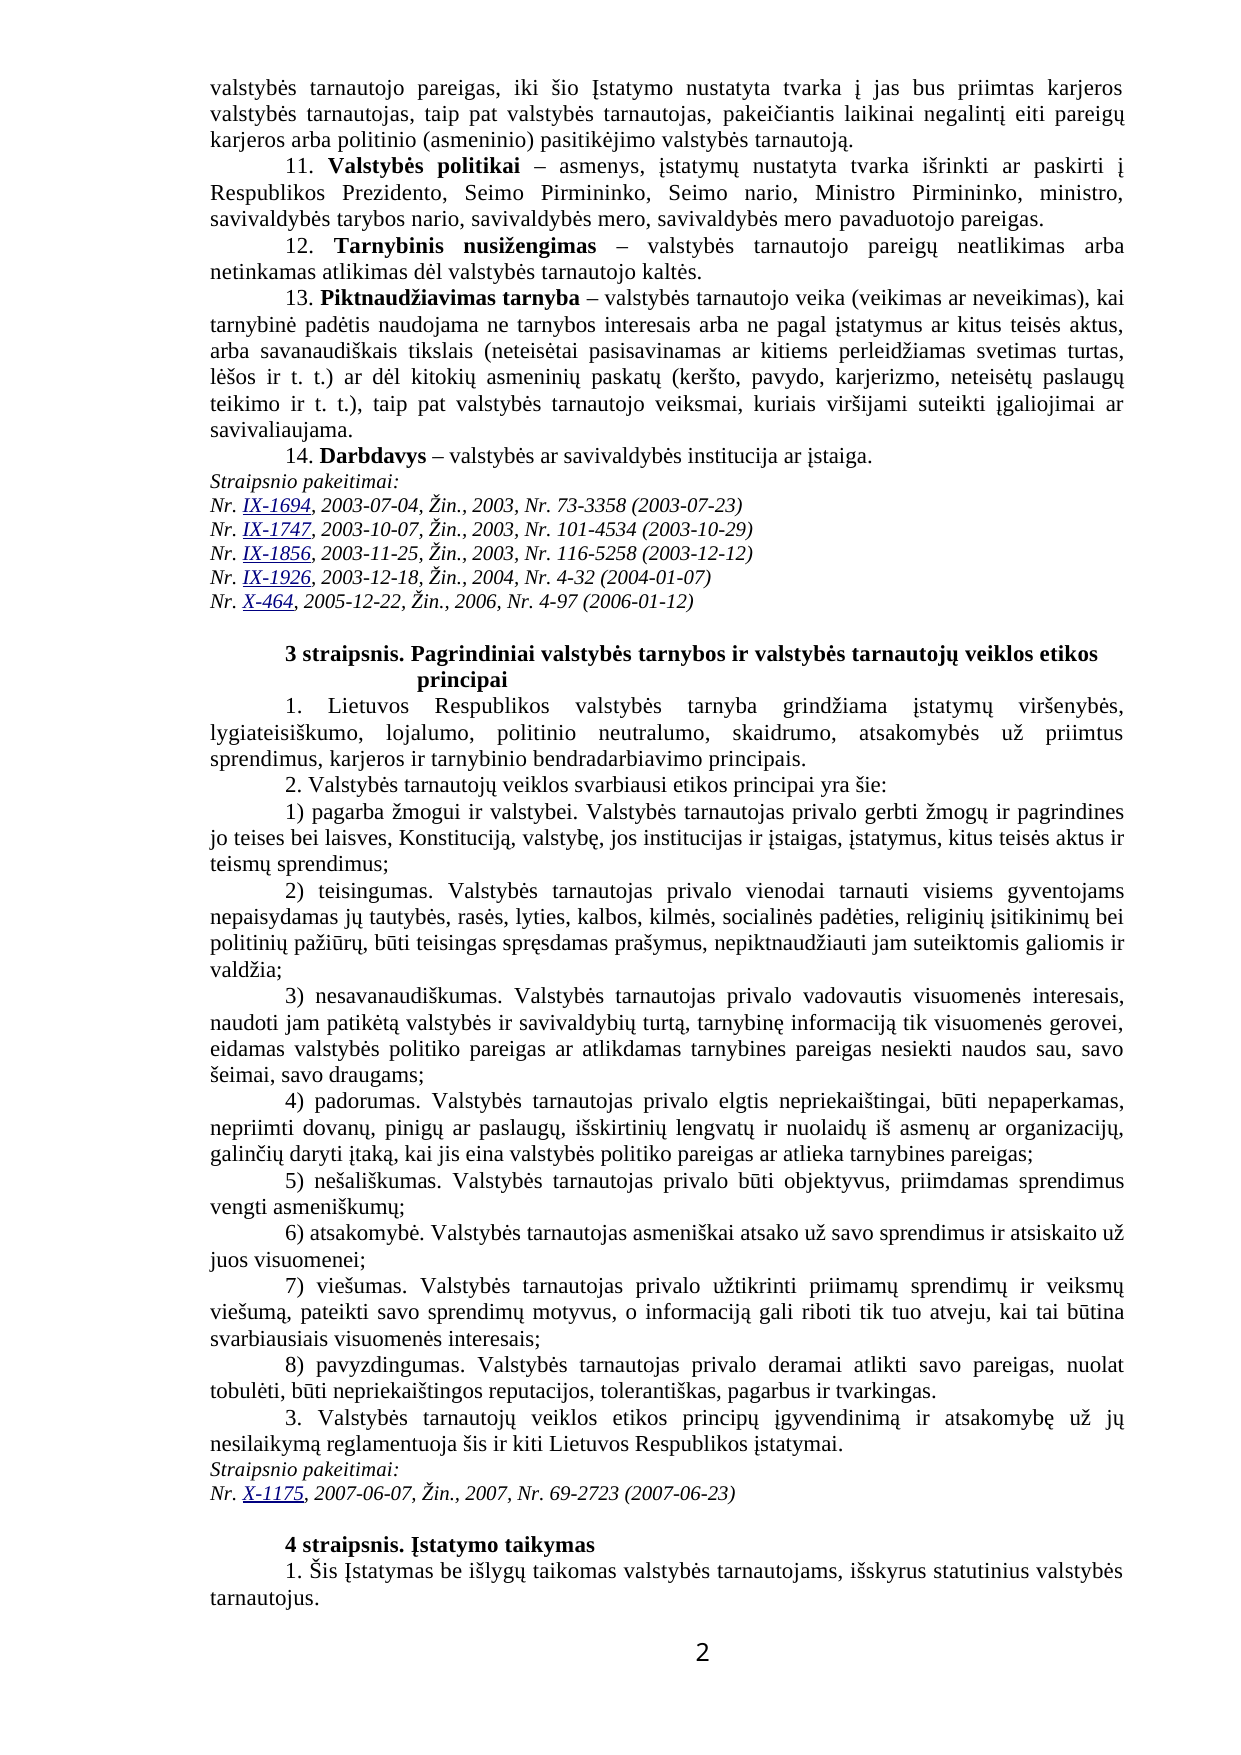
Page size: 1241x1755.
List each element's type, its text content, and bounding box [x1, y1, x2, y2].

text valstybės tarnautojo pareigas, iki šio Įstatymo nustatyta tvarka į jas bus priimtas karjeros valstybės tarnautojas, taip pat valstybės tarnautojas, pakeičiantis laikinai negalintį eiti pareigų karjeros arba politinio (asmeninio) pasitikėjimo valstybės tarnautoją. [210, 73, 1126, 153]
text 5) nešališkumas. Valstybės tarnautojas privalo būti objektyvus, priimdamas sprendimus vengti asmeniškumų; [210, 1167, 1126, 1219]
text 4) padorumas. Valstybės tarnautojas privalo elgtis nepriekaištingai, būti nepaperkamas, nepriimti dovanų, pinigų ar paslaugų, išskirtinių lengvatų ir nuolaidų iš asmenų ar organizacijų, galinčių daryti įtaką, kai jis eina valstybės politiko pareigas ar atlieka tarnybines pareigas; [210, 1088, 1126, 1167]
text 11. Valstybės politikai – asmenys, įstatymų nustatyta tvarka išrinkti ar paskirti į Respublikos Prezidento, Seimo Pirmininko, Seimo nario, Ministro Pirmininko, ministro, savivaldybės tarybos nario, savivaldybės mero, savivaldybės mero pavaduotojo pareigas. [210, 153, 1126, 232]
text 4 straipsnis. Įstatymo taikymas [210, 1531, 1126, 1557]
text Nr. X-464, 2005-12-22, Žin., 2006, Nr. 4-97 (2006-01-12) [210, 589, 1120, 613]
text 3. Valstybės tarnautojų veiklos etikos principų įgyvendinimą ir atsakomybę už jų nesilaikymą reglamentuoja šis ir kiti Lietuvos Respublikos įstatymai. [210, 1404, 1126, 1457]
text 13. Piktnaudžiavimas tarnyba – valstybės tarnautojo veika (veikimas ar neveikimas), kai tarnybinė padėtis naudojama ne tarnybos interesais arba ne pagal įstatymus ar kitus teisės aktus, arba savanaudiškais tikslais (neteisėtai pasisavinamas ar kitiems perleidžiamas svetimas turtas, lėšos ir t. t.) ar dėl kitokių asmeninių paskatų (keršto, pavydo, karjerizmo, neteisėtų paslaugų teikimo ir t. t.), taip pat valstybės tarnautojo veiksmai, kuriais viršijami suteikti įgaliojimai ar savivaliaujama. [210, 284, 1126, 442]
text Nr. IX-1926, 2003-12-18, Žin., 2004, Nr. 4-32 (2004-01-07) [210, 565, 1120, 589]
text Straipsnio pakeitimai: [210, 1457, 1126, 1481]
text Straipsnio pakeitimai: [210, 469, 1126, 493]
text 6) atsakomybė. Valstybės tarnautojas asmeniškai atsako už savo sprendimus ir atsiskaito už juos visuomenei; [210, 1219, 1126, 1272]
text 1. Lietuvos Respublikos valstybės tarnyba grindžiama įstatymų viršenybės, lygiateisiškumo, lojalumo, politinio neutralumo, skaidrumo, atsakomybės už priimtus sprendimus, karjeros ir tarnybinio bendradarbiavimo principais. [210, 692, 1126, 771]
text 2) teisingumas. Valstybės tarnautojas privalo vienodai tarnauti visiems gyventojams nepaisydamas jų tautybės, rasės, lyties, kalbos, kilmės, socialinės padėties, religinių įsitikinimų bei politinių pažiūrų, būti teisingas spręsdamas prašymus, nepiktnaudžiauti jam suteiktomis galiomis ir valdžia; [210, 877, 1126, 982]
text 1) pagarba žmogui ir valstybei. Valstybės tarnautojas privalo gerbti žmogų ir pagrindines jo teises bei laisves, Konstituciją, valstybę, jos institucijas ir įstaigas, įstatymus, kitus teisės aktus ir teismų sprendimus; [210, 798, 1126, 877]
text Nr. X-1175, 2007-06-07, Žin., 2007, Nr. 69-2723 (2007-06-23) [210, 1481, 1120, 1505]
text 3) nesavanaudiškumas. Valstybės tarnautojas privalo vadovautis visuomenės interesais, naudoti jam patikėtą valstybės ir savivaldybių turtą, tarnybinę informaciją tik visuomenės gerovei, eidamas valstybės politiko pareigas ar atlikdamas tarnybines pareigas nesiekti naudos sau, savo šeimai, savo draugams; [210, 982, 1126, 1088]
text 3 straipsnis. Pagrindiniai valstybės tarnybos ir valstybės tarnautojų veiklos etikos [285, 639, 1126, 666]
text 14. Darbdavys – valstybės ar savivaldybės institucija ar įstaiga. [210, 442, 1120, 469]
text Nr. IX-1747, 2003-10-07, Žin., 2003, Nr. 101-4534 (2003-10-29) [210, 517, 1120, 541]
text 12. Tarnybinis nusižengimas – valstybės tarnautojo pareigų neatlikimas arba netinkamas atlikimas dėl valstybės tarnautojo kaltės. [210, 232, 1126, 284]
text Nr. IX-1856, 2003-11-25, Žin., 2003, Nr. 116-5258 (2003-12-12) [210, 541, 1120, 565]
text 8) pavyzdingumas. Valstybės tarnautojas privalo deramai atlikti savo pareigas, nuolat tobulėti, būti nepriekaištingos reputacijos, tolerantiškas, pagarbus ir tvarkingas. [210, 1351, 1126, 1404]
text Nr. IX-1694, 2003-07-04, Žin., 2003, Nr. 73-3358 (2003-07-23) [210, 493, 1120, 517]
text 2. Valstybės tarnautojų veiklos svarbiausi etikos principai yra šie: [210, 771, 1126, 798]
text 7) viešumas. Valstybės tarnautojas privalo užtikrinti priimamų sprendimų ir veiksmų viešumą, pateikti savo sprendimų motyvus, o informaciją gali riboti tik tuo atveju, kai tai būtina svarbiausiais visuomenės interesais; [210, 1272, 1126, 1351]
text principai [417, 666, 1126, 692]
text 1. Šis Įstatymas be išlygų taikomas valstybės tarnautojams, išskyrus statutinius valstybės tarnautojus. [210, 1557, 1126, 1610]
